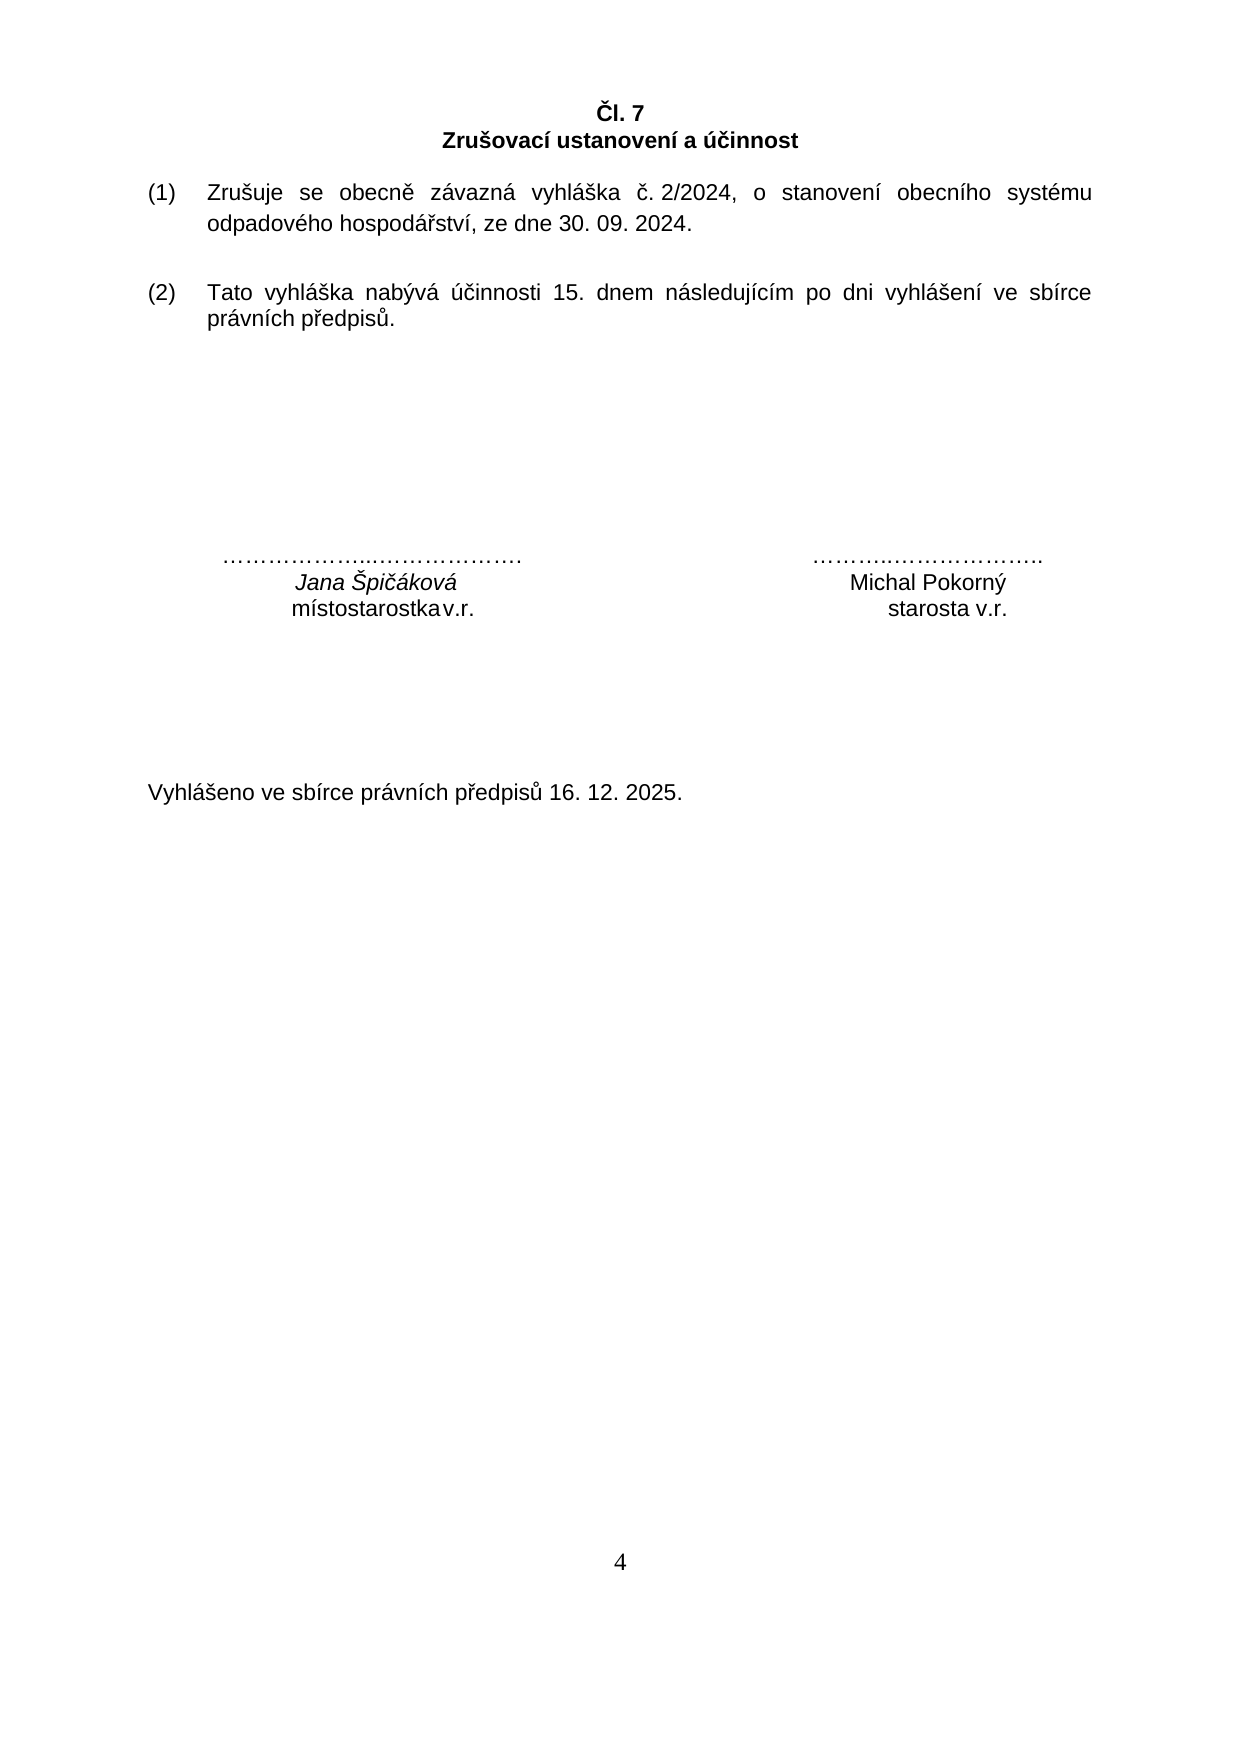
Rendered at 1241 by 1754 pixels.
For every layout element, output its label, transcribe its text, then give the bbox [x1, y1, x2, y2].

text místostarostka v.r. starosta v.r. [221, 595, 1092, 621]
list Zrušuje se obecně závazná vyhláška č. 2/2024, o stanovení obecního systému odpadového hospodářství, ze dne 30. 09. 2024. [148, 179, 1092, 236]
text ………………...………………. ………..……………….. [221, 542, 1092, 568]
text Čl. 7 [148, 100, 1092, 127]
text Vyhlášeno ve sbírce právních předpisů 16. 12. 2025. [148, 779, 1092, 806]
list Tato vyhláška nabývá účinnosti 15. dnem následujícím po dni vyhlášení ve sbírce právních předpisů. [148, 278, 1092, 331]
text Zrušovací ustanovení a účinnost [148, 127, 1092, 153]
text Jana Špičáková Michal Pokorný [221, 568, 1092, 595]
